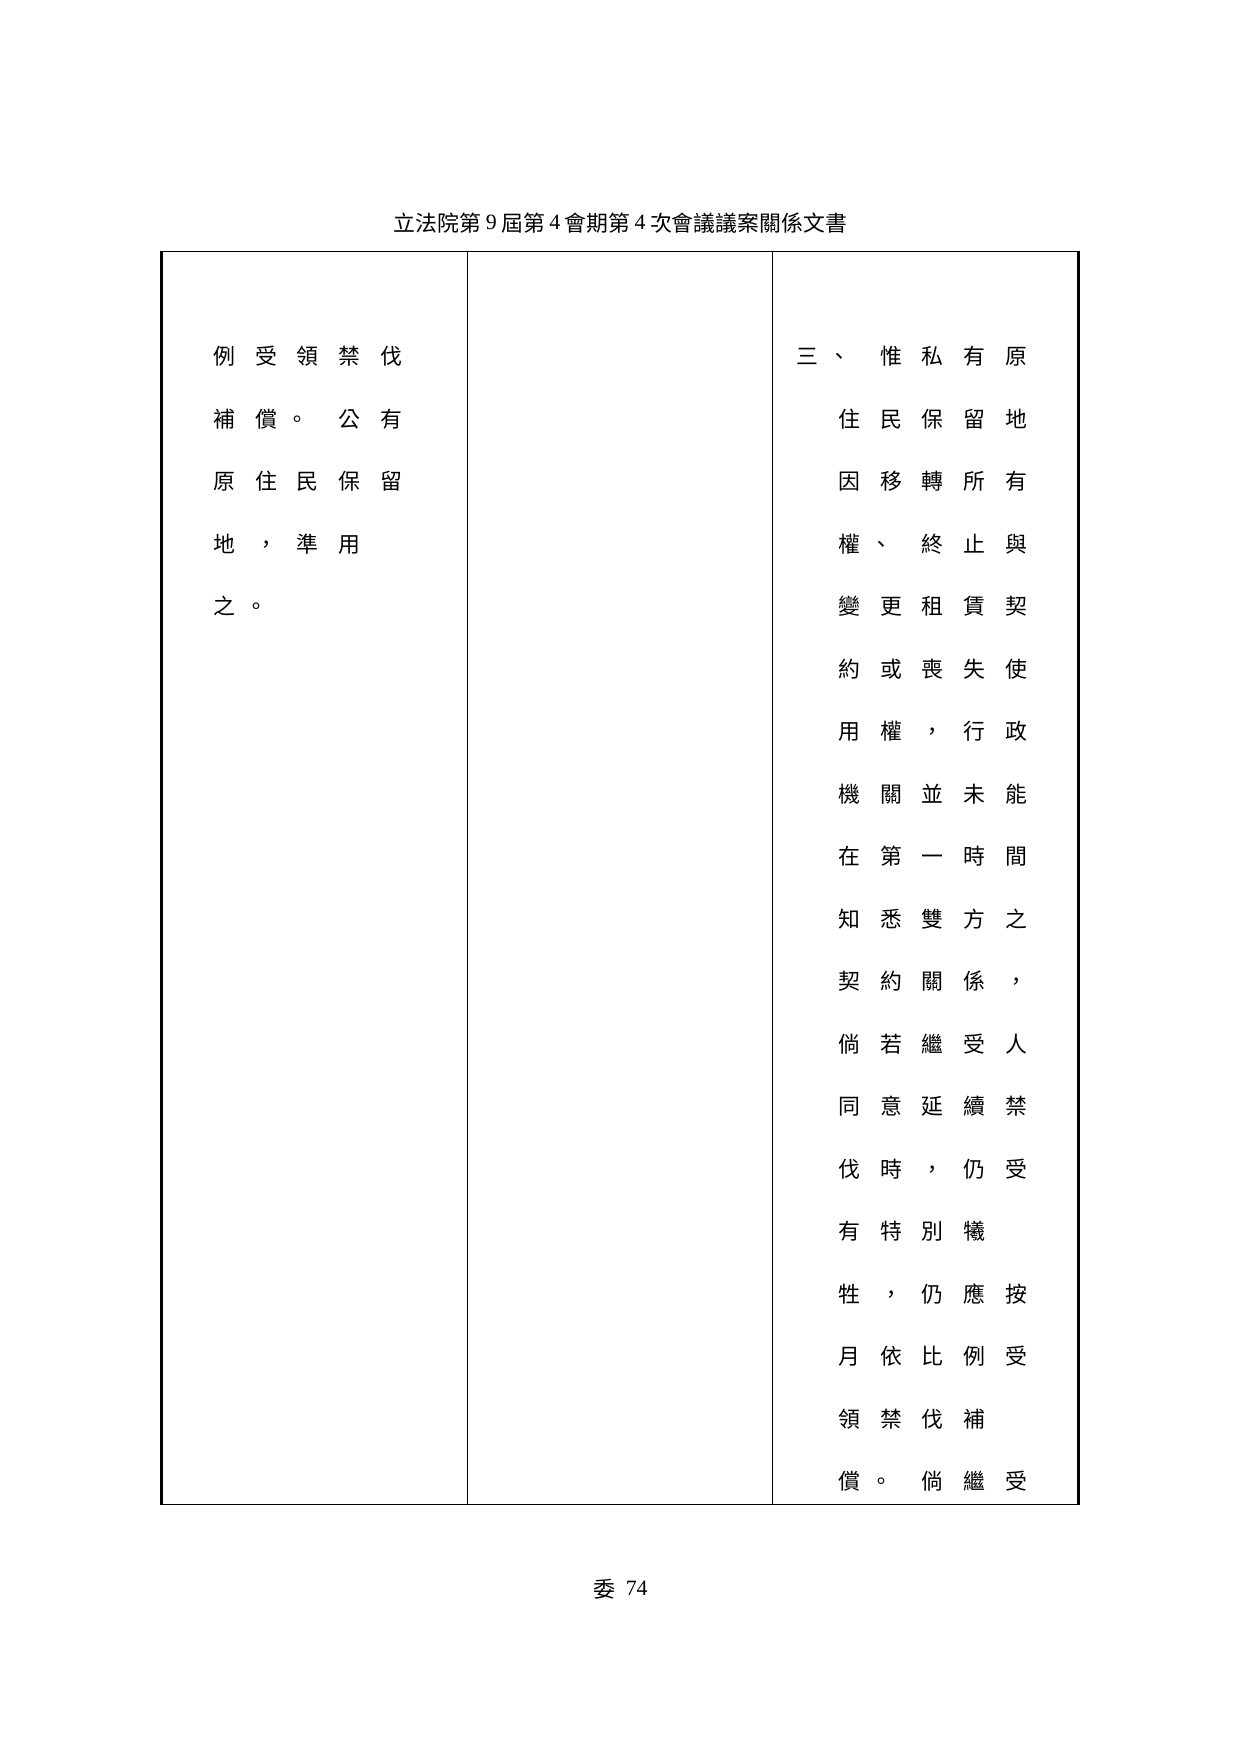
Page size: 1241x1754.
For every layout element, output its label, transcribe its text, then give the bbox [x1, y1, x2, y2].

table_cell 三、惟私有原住民保留地因移轉所有權、終止與變更租賃契約或喪失使用權，行政機關並未能在第一時間知悉雙方之契約關係，倘若繼受人同意延續禁伐時，仍受有特別犧牲，仍應按月依比例受領禁伐補償。倘繼受 [773, 252, 1077, 1504]
table_cell [468, 252, 772, 1504]
table_cell 例受領禁伐補償。公有原住民保留地，準用之。 [163, 252, 467, 1504]
